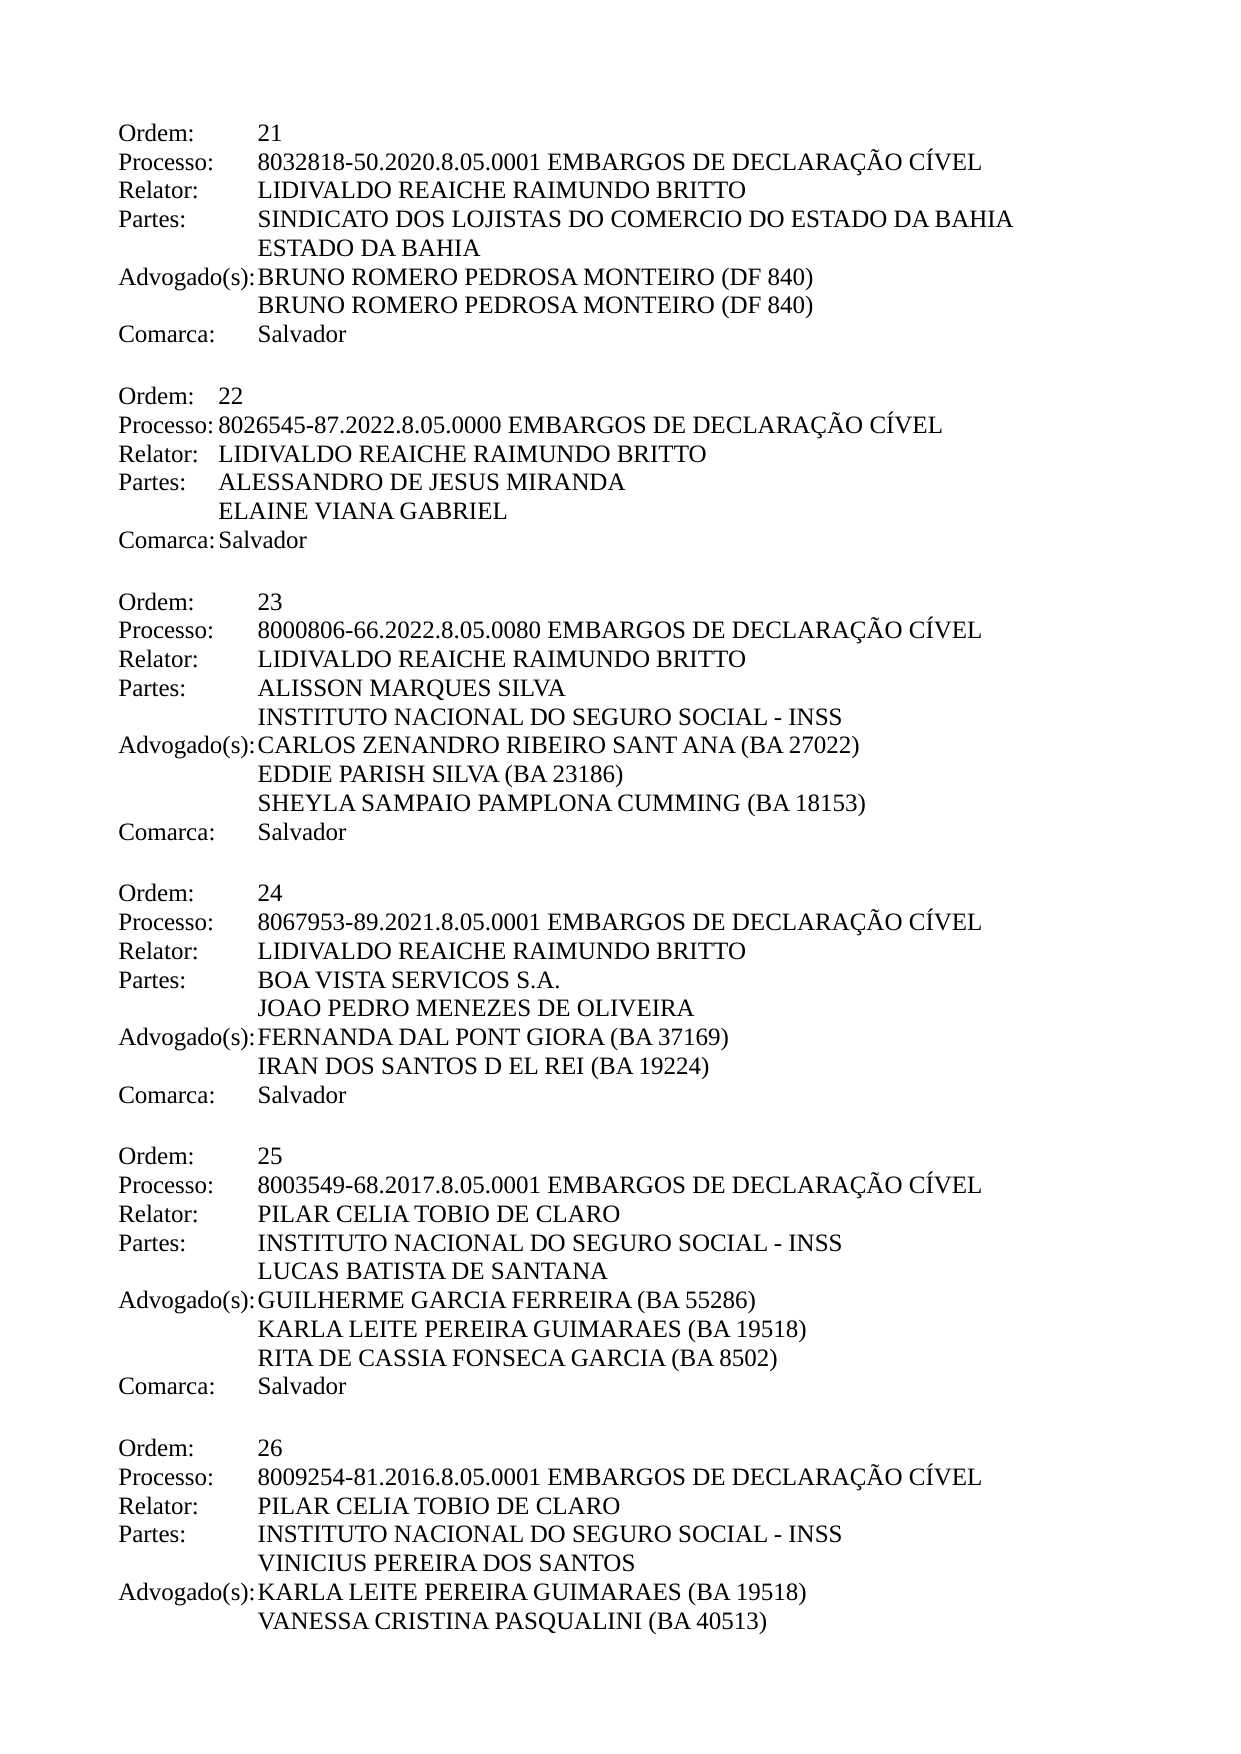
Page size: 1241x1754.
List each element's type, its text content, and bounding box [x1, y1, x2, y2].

table_cell INSTITUTO NACIONAL DO SEGURO SOCIAL - INSS [258, 702, 984, 730]
table_cell Advogado(s): [118, 730, 257, 759]
table_cell [118, 1051, 257, 1080]
table_cell KARLA LEITE PEREIRA GUIMARAES (BA 19518) [258, 1577, 984, 1606]
table_cell RITA DE CASSIA FONSECA GARCIA (BA 8502) [258, 1343, 984, 1371]
table_header 25 [258, 1141, 984, 1170]
table_header Ordem: [118, 118, 257, 147]
table_cell Processo: [118, 147, 257, 176]
table_cell Comarca: [118, 817, 257, 845]
table_cell Processo: [118, 907, 257, 936]
table_cell SHEYLA SAMPAIO PAMPLONA CUMMING (BA 18153) [258, 788, 984, 817]
table_header 22 [218, 381, 944, 410]
table_cell Comarca: [118, 525, 218, 554]
table_cell Partes: [118, 468, 218, 496]
table_cell LUCAS BATISTA DE SANTANA [258, 1256, 984, 1285]
table_cell BOA VISTA SERVICOS S.A. [258, 965, 984, 993]
table_cell LIDIVALDO REAICHE RAIMUNDO BRITTO [218, 439, 944, 467]
table_cell Processo: [118, 615, 257, 644]
table_cell Relator: [118, 439, 218, 467]
table_cell GUILHERME GARCIA FERREIRA (BA 55286) [258, 1285, 984, 1314]
table_cell [118, 1343, 257, 1371]
table_cell Partes: [118, 204, 257, 233]
table_cell Relator: [118, 176, 257, 204]
table_header Ordem: [118, 1433, 257, 1462]
table_cell Processo: [118, 410, 218, 439]
table_cell VANESSA CRISTINA PASQUALINI (BA 40513) [258, 1606, 984, 1634]
table_cell FERNANDA DAL PONT GIORA (BA 37169) [258, 1022, 984, 1051]
table_cell Comarca: [118, 1371, 257, 1400]
table_cell [118, 1314, 257, 1343]
table_cell PILAR CELIA TOBIO DE CLARO [258, 1491, 984, 1519]
table_cell Relator: [118, 644, 257, 673]
table_cell BRUNO ROMERO PEDROSA MONTEIRO (DF 840) [258, 291, 1015, 319]
table_cell 8067953-89.2021.8.05.0001 EMBARGOS DE DECLARAÇÃO CÍVEL [258, 907, 984, 936]
table_cell Advogado(s): [118, 262, 257, 291]
table_cell LIDIVALDO REAICHE RAIMUNDO BRITTO [258, 176, 1015, 204]
table_cell [118, 496, 218, 525]
table_header 26 [258, 1433, 984, 1462]
table_cell IRAN DOS SANTOS D EL REI (BA 19224) [258, 1051, 984, 1080]
table_cell Salvador [218, 525, 944, 554]
table_cell 8000806-66.2022.8.05.0080 EMBARGOS DE DECLARAÇÃO CÍVEL [258, 615, 984, 644]
table_cell Salvador [258, 1371, 984, 1400]
table_cell Advogado(s): [118, 1285, 257, 1314]
table_cell [118, 1548, 257, 1577]
table_cell [118, 1606, 257, 1634]
table_cell Partes: [118, 1228, 257, 1256]
table_cell Relator: [118, 1491, 257, 1519]
table_cell ALESSANDRO DE JESUS MIRANDA [218, 468, 944, 496]
table_header 23 [258, 587, 984, 615]
table_cell LIDIVALDO REAICHE RAIMUNDO BRITTO [258, 644, 984, 673]
table_cell [118, 1256, 257, 1285]
table_cell 8009254-81.2016.8.05.0001 EMBARGOS DE DECLARAÇÃO CÍVEL [258, 1462, 984, 1491]
table_cell Salvador [258, 817, 984, 845]
table_cell Comarca: [118, 319, 257, 348]
table_cell Processo: [118, 1462, 257, 1491]
table_cell SINDICATO DOS LOJISTAS DO COMERCIO DO ESTADO DA BAHIA [258, 204, 1015, 233]
table_cell Comarca: [118, 1080, 257, 1108]
table_cell BRUNO ROMERO PEDROSA MONTEIRO (DF 840) [258, 262, 1015, 291]
table_cell Partes: [118, 673, 257, 702]
table_cell Salvador [258, 1080, 984, 1108]
table_cell 8003549-68.2017.8.05.0001 EMBARGOS DE DECLARAÇÃO CÍVEL [258, 1170, 984, 1199]
table_cell Processo: [118, 1170, 257, 1199]
table_cell INSTITUTO NACIONAL DO SEGURO SOCIAL - INSS [258, 1520, 984, 1548]
table_header 21 [258, 118, 1015, 147]
table_header Ordem: [118, 381, 218, 410]
table_cell Advogado(s): [118, 1577, 257, 1606]
table_cell KARLA LEITE PEREIRA GUIMARAES (BA 19518) [258, 1314, 984, 1343]
table_cell EDDIE PARISH SILVA (BA 23186) [258, 759, 984, 788]
table_cell [118, 788, 257, 817]
table_header 24 [258, 879, 984, 907]
table_cell Partes: [118, 1520, 257, 1548]
table_cell ESTADO DA BAHIA [258, 233, 1015, 262]
table_header Ordem: [118, 1141, 257, 1170]
table_cell CARLOS ZENANDRO RIBEIRO SANT ANA (BA 27022) [258, 730, 984, 759]
table_cell [118, 291, 257, 319]
table_header Ordem: [118, 879, 257, 907]
table_cell JOAO PEDRO MENEZES DE OLIVEIRA [258, 994, 984, 1022]
table_cell 8032818-50.2020.8.05.0001 EMBARGOS DE DECLARAÇÃO CÍVEL [258, 147, 1015, 176]
table_cell [118, 702, 257, 730]
table_cell Relator: [118, 936, 257, 965]
table_cell Partes: [118, 965, 257, 993]
table_cell LIDIVALDO REAICHE RAIMUNDO BRITTO [258, 936, 984, 965]
table_cell Advogado(s): [118, 1022, 257, 1051]
table_cell [118, 233, 257, 262]
table_cell [118, 994, 257, 1022]
table_cell Salvador [258, 319, 1015, 348]
table_cell PILAR CELIA TOBIO DE CLARO [258, 1199, 984, 1228]
table_cell ALISSON MARQUES SILVA [258, 673, 984, 702]
table_cell 8026545-87.2022.8.05.0000 EMBARGOS DE DECLARAÇÃO CÍVEL [218, 410, 944, 439]
table_cell ELAINE VIANA GABRIEL [218, 496, 944, 525]
table_cell INSTITUTO NACIONAL DO SEGURO SOCIAL - INSS [258, 1228, 984, 1256]
table_header Ordem: [118, 587, 257, 615]
table_cell VINICIUS PEREIRA DOS SANTOS [258, 1548, 984, 1577]
table_cell Relator: [118, 1199, 257, 1228]
table_cell [118, 759, 257, 788]
